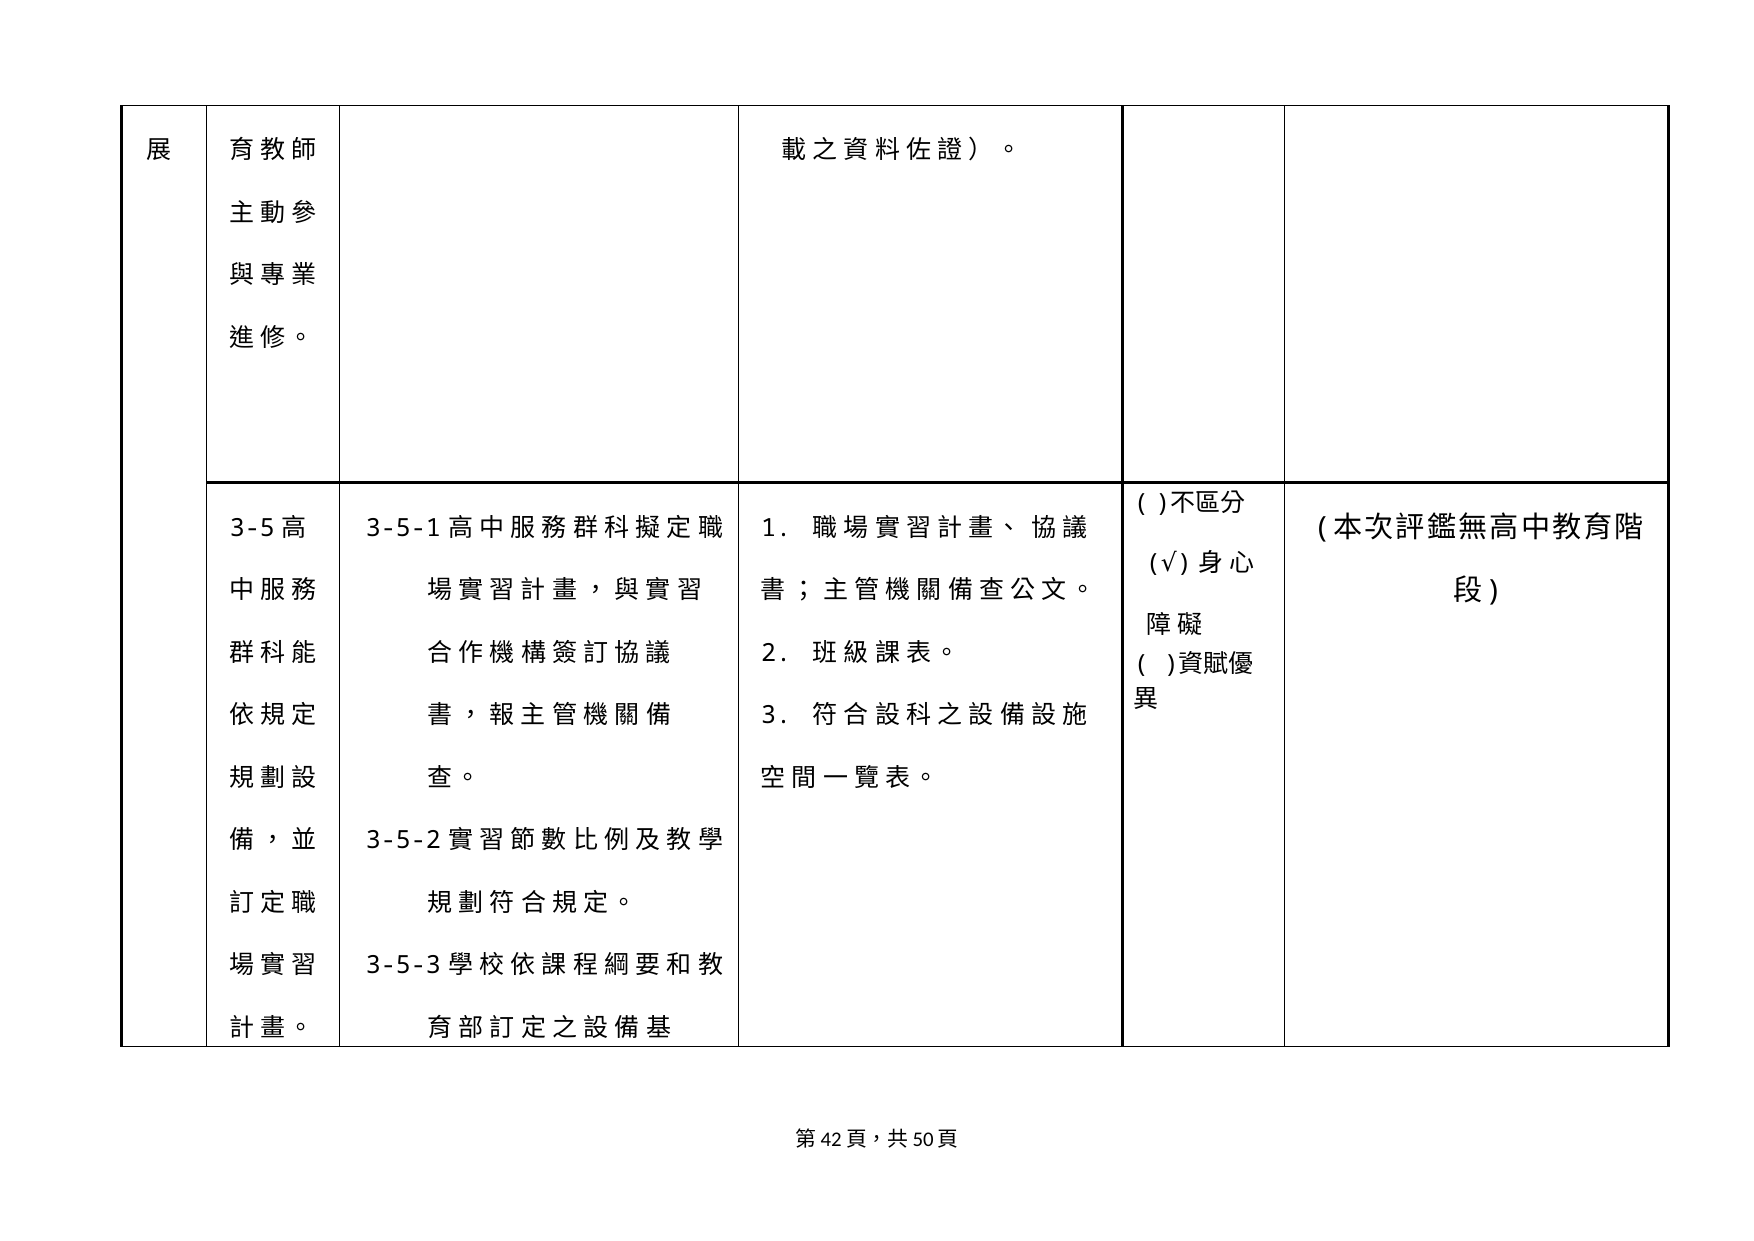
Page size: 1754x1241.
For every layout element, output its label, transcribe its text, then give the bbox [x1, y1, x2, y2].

table_cell 1. 職場實習計畫、協議書；主管機關備查公文。 2. 班級課表。 3. 符合設科之設備設施空間一覽表。 [739, 484, 1121, 1046]
table_cell (本次評鑑無高中教育階段) [1285, 484, 1667, 1046]
table_cell [1124, 106, 1284, 481]
table_cell 3-5高中服務群科能依規定規劃設備，並訂定職場實習計畫。 [207, 484, 339, 1046]
table_cell 載之資料佐證）。 [739, 106, 1121, 481]
table_cell [1285, 106, 1667, 481]
table_cell [340, 106, 738, 481]
table_cell ( )不區分 (√)身心障礙 ( )資賦優異 [1124, 484, 1284, 1046]
table_cell 3-5-1高中服務群科擬定職場實習計畫，與實習合作機構簽訂協議書，報主管機關備查。 3-5-2實習節數比例及教學規劃符合規定。 3-5-3學校依課程綱要和教育部訂定之設備基 [340, 484, 738, 1046]
table_cell 展 [123, 106, 206, 1046]
table_cell 育教師主動參與專業進修。 [207, 106, 339, 481]
